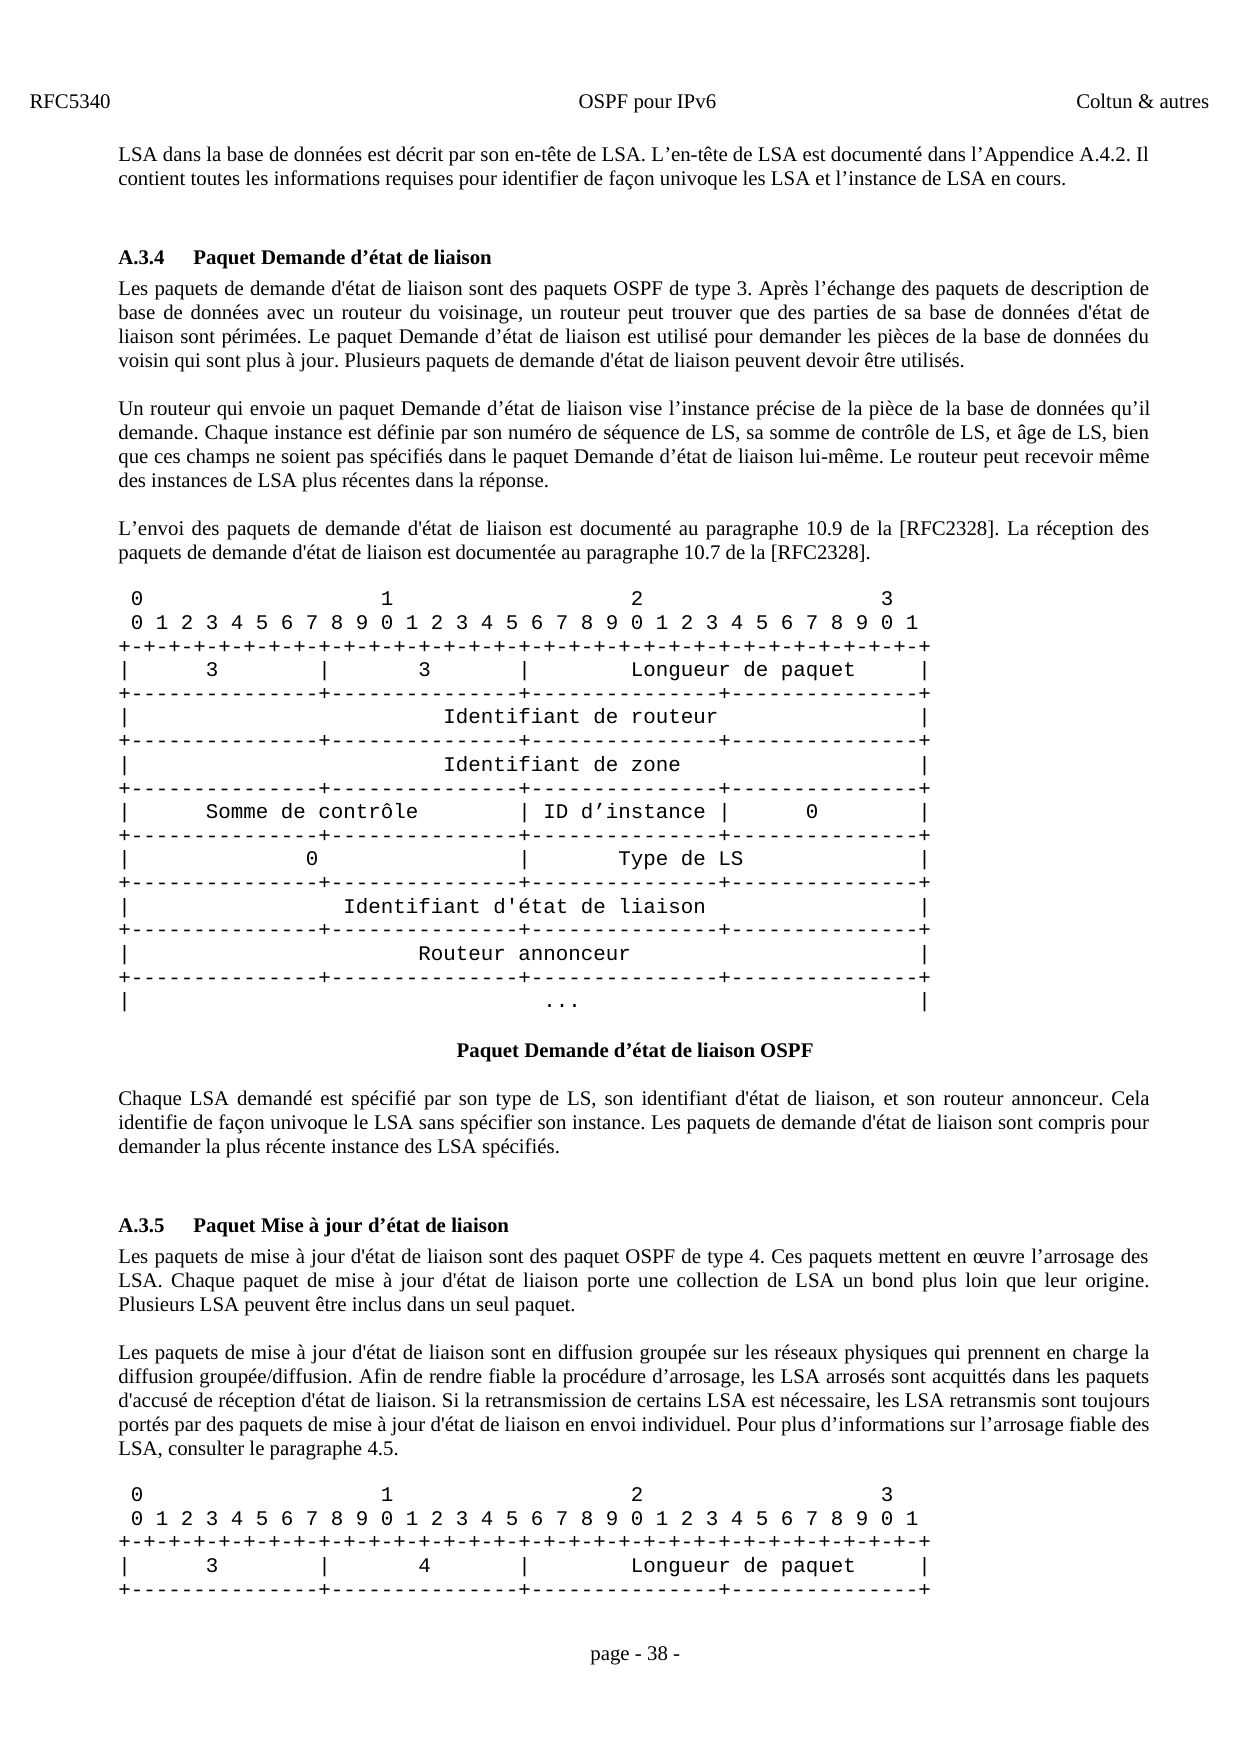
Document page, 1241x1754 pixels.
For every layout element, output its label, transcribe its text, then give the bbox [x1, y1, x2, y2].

text | Identifiant de routeur | [118, 707, 1152, 730]
text L’envoi des paquets de demande d'état de liaison est documenté au paragraphe 10.9 de la [RFC2328]. La réception des paquets de demande d'état de liaison est documentée au paragraphe 10.7 de la [RFC2328]. [118, 516, 1152, 564]
text +---------------+---------------+---------------+---------------+ [118, 683, 1152, 707]
text +---------------+---------------+---------------+---------------+ [118, 872, 1152, 896]
text 0 1 2 3 4 5 6 7 8 9 0 1 2 3 4 5 6 7 8 9 0 1 2 3 4 5 6 7 8 9 0 1 [118, 612, 1152, 636]
text | 3 | 4 | Longueur de paquet | [118, 1555, 1152, 1579]
text +---------------+---------------+---------------+---------------+ [118, 825, 1152, 848]
text +---------------+---------------+---------------+---------------+ [118, 777, 1152, 801]
text Chaque LSA demandé est spécifié par son type de LS, son identifiant d'état de liaison, et son routeur annonceur. Cela identifie de façon univoque le LSA sans spécifier son instance. Les paquets de demande d'état de liaison sont compris pour demander la plus récente instance des LSA spécifiés. [118, 1086, 1152, 1158]
text Les paquets de mise à jour d'état de liaison sont des paquet OSPF de type 4. Ces paquets mettent en œuvre l’arrosage des LSA. Chaque paquet de mise à jour d'état de liaison porte une collection de LSA un bond plus loin que leur origine. Plusieurs LSA peuvent être inclus dans un seul paquet. [118, 1244, 1152, 1316]
subtitle A.3.4 Paquet Demande d’état de liaison [118, 245, 1152, 269]
subtitle Paquet Demande d’état de liaison OSPF [118, 1038, 1152, 1062]
text | ... | [118, 990, 1152, 1014]
text +---------------+---------------+---------------+---------------+ [118, 730, 1152, 754]
text Les paquets de mise à jour d'état de liaison sont en diffusion groupée sur les réseaux physiques qui prennent en charge la diffusion groupée/diffusion. Afin de rendre fiable la procédure d’arrosage, les LSA arrosés sont acquittés dans les paquets d'accusé de réception d'état de liaison. Si la retransmission de certains LSA est nécessaire, les LSA retransmis sont toujours portés par des paquets de mise à jour d'état de liaison en envoi individuel. Pour plus d’informations sur l’arrosage fiable des LSA, consulter le paragraphe 4.5. [118, 1340, 1152, 1460]
text +-+-+-+-+-+-+-+-+-+-+-+-+-+-+-+-+-+-+-+-+-+-+-+-+-+-+-+-+-+-+-+-+ [118, 636, 1152, 659]
text Les paquets de demande d'état de liaison sont des paquets OSPF de type 3. Après l’échange des paquets de description de base de données avec un routeur du voisinage, un routeur peut trouver que des parties de sa base de données d'état de liaison sont périmées. Le paquet Demande d’état de liaison est utilisé pour demander les pièces de la base de données du voisin qui sont plus à jour. Plusieurs paquets de demande d'état de liaison peuvent devoir être utilisés. [118, 276, 1152, 372]
text | Identifiant de zone | [118, 754, 1152, 777]
text 0 1 2 3 [118, 588, 1152, 612]
text | 0 | Type de LS | [118, 848, 1152, 872]
text | Routeur annonceur | [118, 943, 1152, 967]
text +---------------+---------------+---------------+---------------+ [118, 919, 1152, 943]
subtitle A.3.5 Paquet Mise à jour d’état de liaison [118, 1213, 1152, 1237]
text +---------------+---------------+---------------+---------------+ [118, 967, 1152, 990]
text | Identifiant d'état de liaison | [118, 896, 1152, 919]
text Un routeur qui envoie un paquet Demande d’état de liaison vise l’instance précise de la pièce de la base de données qu’il demande. Chaque instance est définie par son numéro de séquence de LS, sa somme de contrôle de LS, et âge de LS, bien que ces champs ne soient pas spécifiés dans le paquet Demande d’état de liaison lui-même. Le routeur peut recevoir même des instances de LSA plus récentes dans la réponse. [118, 396, 1152, 492]
text LSA dans la base de données est décrit par son en-tête de LSA. L’en-tête de LSA est documenté dans l’Appendice A.4.2. Il contient toutes les informations requises pour identifier de façon univoque les LSA et l’instance de LSA en cours. [118, 142, 1152, 190]
text +-+-+-+-+-+-+-+-+-+-+-+-+-+-+-+-+-+-+-+-+-+-+-+-+-+-+-+-+-+-+-+-+ [118, 1532, 1152, 1555]
text | Somme de contrôle | ID d’instance | 0 | [118, 801, 1152, 825]
text | 3 | 3 | Longueur de paquet | [118, 659, 1152, 683]
text +---------------+---------------+---------------+---------------+ [118, 1579, 1152, 1602]
text 0 1 2 3 4 5 6 7 8 9 0 1 2 3 4 5 6 7 8 9 0 1 2 3 4 5 6 7 8 9 0 1 [118, 1508, 1152, 1532]
text 0 1 2 3 [118, 1484, 1152, 1508]
